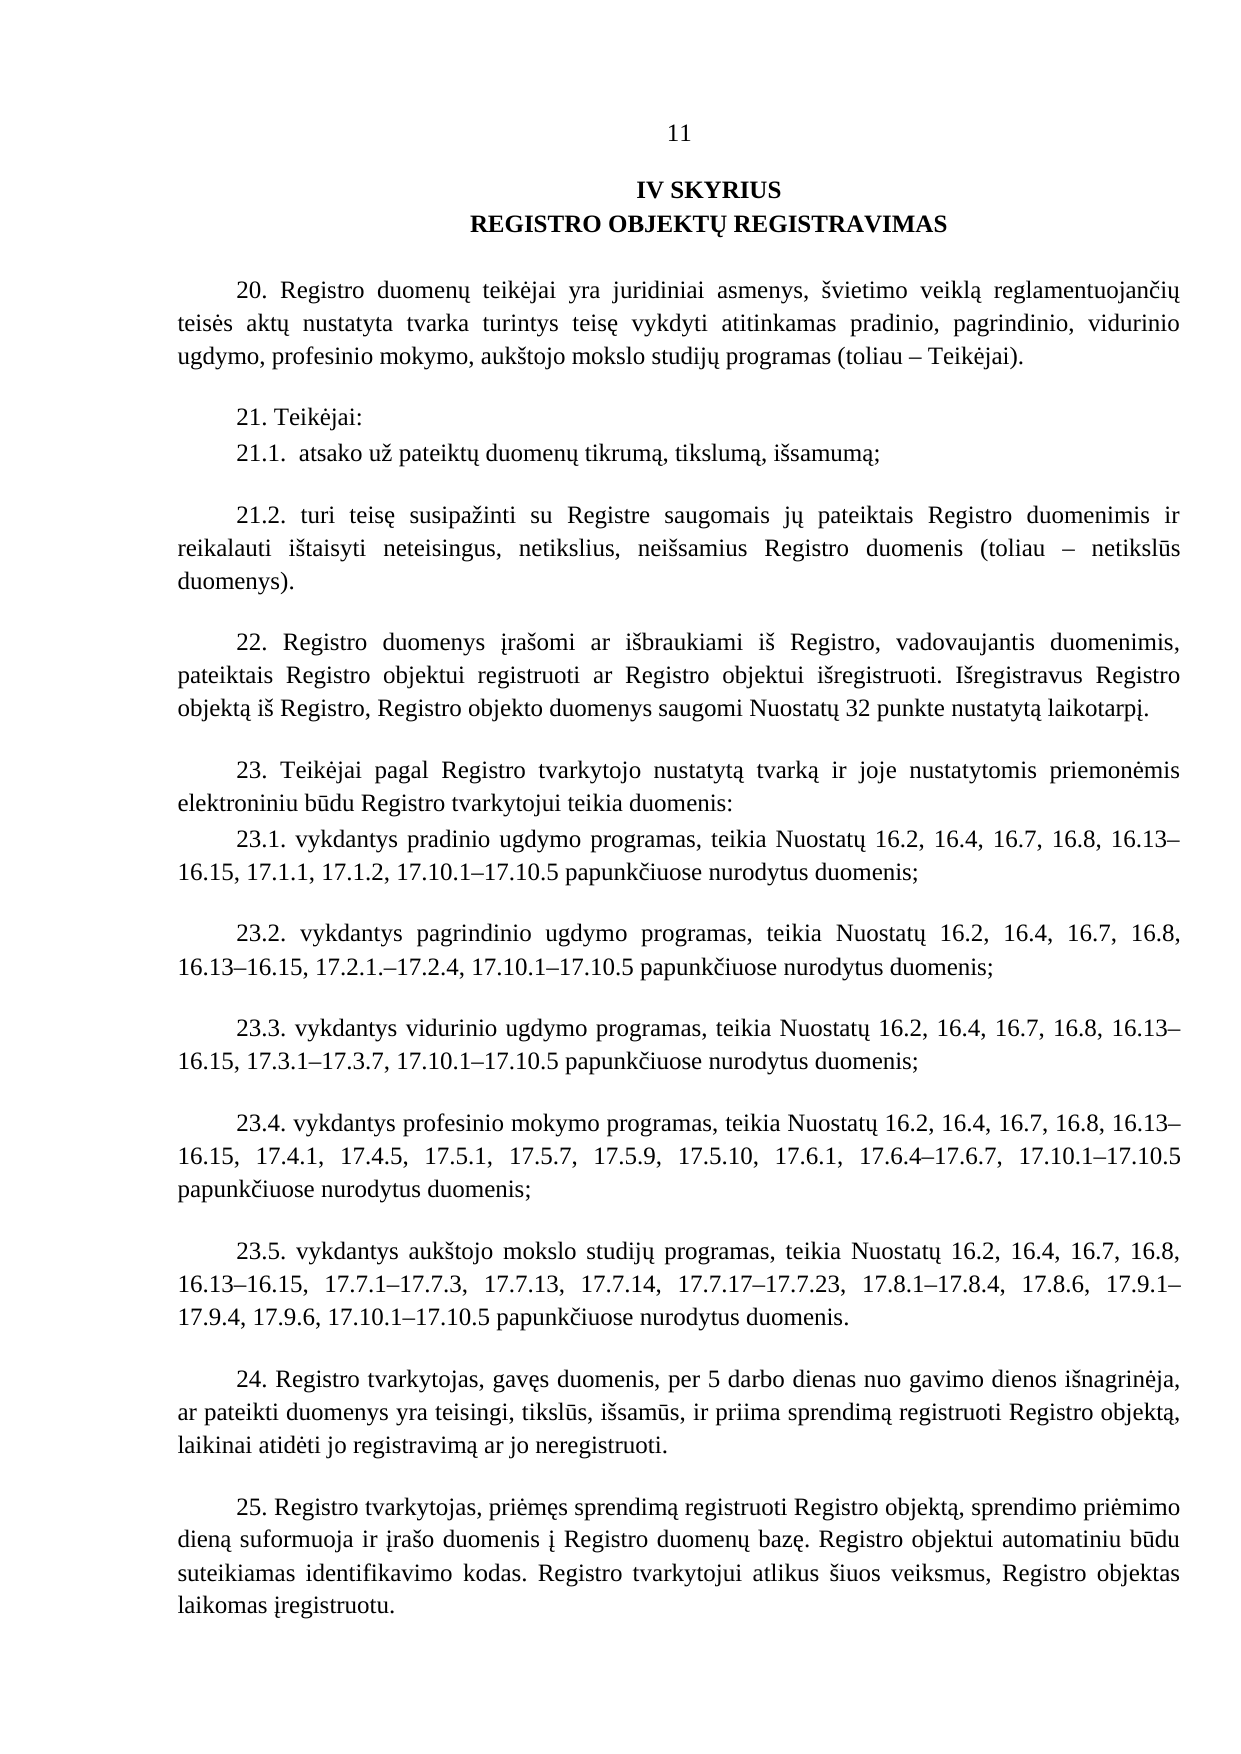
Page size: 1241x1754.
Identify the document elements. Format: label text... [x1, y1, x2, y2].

text 21.2. turi teisę susipažinti su Registre saugomais jų pateiktais Registro duomenimis ir reikalauti ištaisyti neteisingus, netikslius, neišsamius Registro duomenis (toliau – netikslūs duomenys). [177, 500, 1181, 594]
text IV SKYRIUS [177, 176, 1181, 204]
text 23.2. vykdantys pagrindinio ugdymo programas, teikia Nuostatų 16.2, 16.4, 16.7, 16.8, 16.13–16.15, 17.2.1.–17.2.4, 17.10.1–17.10.5 papunkčiuose nurodytus duomenis; [177, 918, 1181, 980]
text 21. Teikėjai: [177, 402, 1181, 431]
text 23.5. vykdantys aukštojo mokslo studijų programas, teikia Nuostatų 16.2, 16.4, 16.7, 16.8, 16.13–16.15, 17.7.1–17.7.3, 17.7.13, 17.7.14, 17.7.17–17.7.23, 17.8.1–17.8.4, 17.8.6, 17.9.1–17.9.4, 17.9.6, 17.10.1–17.10.5 papunkčiuose nurodytus duomenis. [177, 1236, 1181, 1331]
text 24. Registro tvarkytojas, gavęs duomenis, per 5 darbo dienas nuo gavimo dienos išnagrinėja, ar pateikti duomenys yra teisingi, tikslūs, išsamūs, ir priima sprendimą registruoti Registro objektą, laikinai atidėti jo registravimą ar jo neregistruoti. [177, 1364, 1181, 1458]
text 23.3. vykdantys vidurinio ugdymo programas, teikia Nuostatų 16.2, 16.4, 16.7, 16.8, 16.13–16.15, 17.3.1–17.3.7, 17.10.1–17.10.5 papunkčiuose nurodytus duomenis; [177, 1013, 1181, 1075]
text 23. Teikėjai pagal Registro tvarkytojo nustatytą tvarką ir joje nustatytomis priemonėmis elektroniniu būdu Registro tvarkytojui teikia duomenis: [177, 755, 1181, 817]
text 20. Registro duomenų teikėjai yra juridiniai asmenys, švietimo veiklą reglamentuojančių teisės aktų nustatyta tvarka turintys teisę vykdyti atitinkamas pradinio, pagrindinio, vidurinio ugdymo, profesinio mokymo, aukštojo mokslo studijų programas (toliau – Teikėjai). [177, 275, 1181, 369]
text 25. Registro tvarkytojas, priėmęs sprendimą registruoti Registro objektą, sprendimo priėmimo dieną suformuoja ir įrašo duomenis į Registro duomenų bazę. Registro objektui automatiniu būdu suteikiamas identifikavimo kodas. Registro tvarkytojui atlikus šiuos veiksmus, Registro objektas laikomas įregistruotu. [177, 1492, 1181, 1619]
text REGISTRO OBJEKTŲ REGISTRAVIMAS [177, 209, 1181, 237]
text 21.1. atsako už pateiktų duomenų tikrumą, tikslumą, išsamumą; [177, 438, 1181, 467]
text 23.1. vykdantys pradinio ugdymo programas, teikia Nuostatų 16.2, 16.4, 16.7, 16.8, 16.13–16.15, 17.1.1, 17.1.2, 17.10.1–17.10.5 papunkčiuose nurodytus duomenis; [177, 824, 1181, 886]
text 23.4. vykdantys profesinio mokymo programas, teikia Nuostatų 16.2, 16.4, 16.7, 16.8, 16.13–16.15, 17.4.1, 17.4.5, 17.5.1, 17.5.7, 17.5.9, 17.5.10, 17.6.1, 17.6.4–17.6.7, 17.10.1–17.10.5 papunkčiuose nurodytus duomenis; [177, 1108, 1181, 1203]
text 22. Registro duomenys įrašomi ar išbraukiami iš Registro, vadovaujantis duomenimis, pateiktais Registro objektui registruoti ar Registro objektui išregistruoti. Išregistravus Registro objektą iš Registro, Registro objekto duomenys saugomi Nuostatų 32 punkte nustatytą laikotarpį. [177, 627, 1181, 722]
